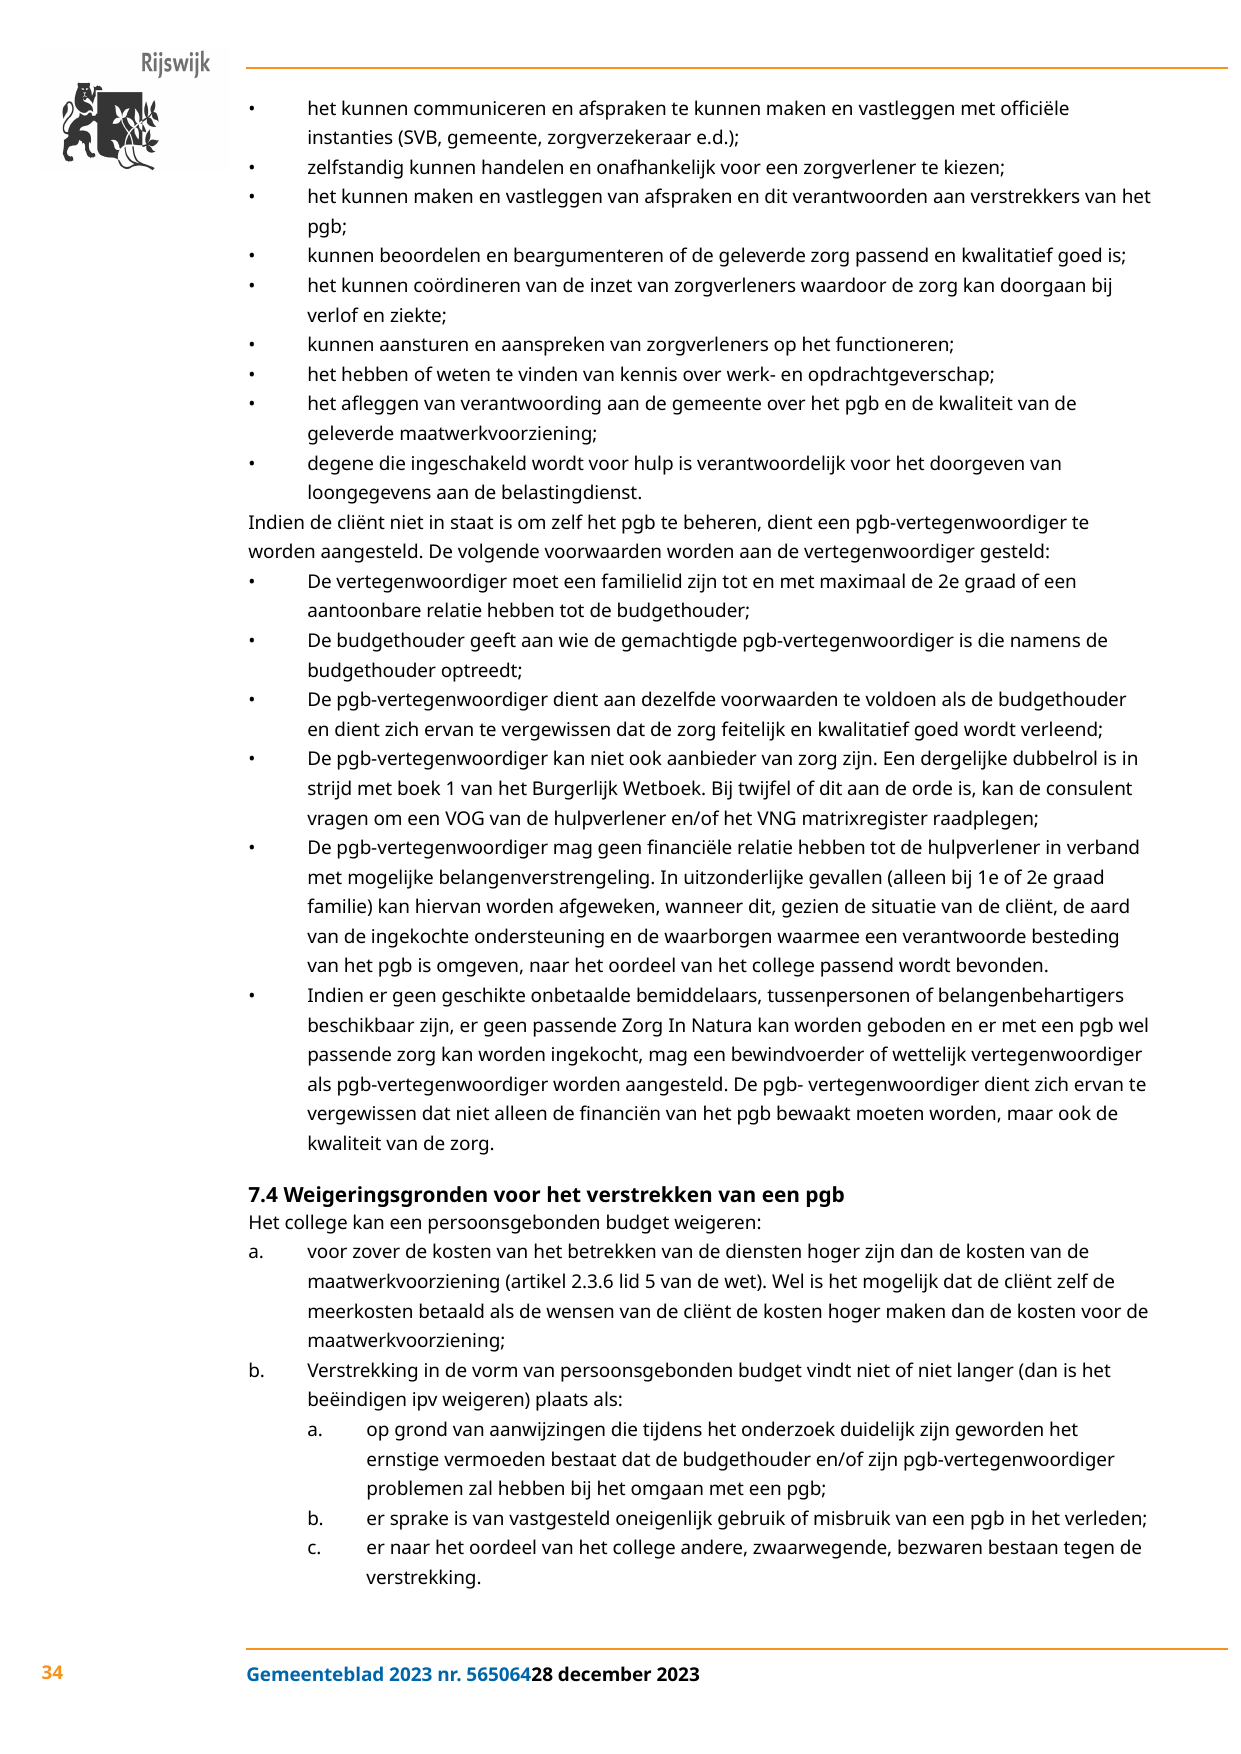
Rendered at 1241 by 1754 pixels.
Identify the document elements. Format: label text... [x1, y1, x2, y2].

list kunnen beoordelen en beargumenteren of de geleverde zorg passend en kwalitatief goed is; [248, 243, 1152, 268]
list De vertegenwoordiger moet een familielid zijn tot en met maximaal de 2e graad of een aantoonbare relatie hebben tot de budgethouder; [248, 568, 1152, 623]
list er naar het oordeel van het college andere, zwaarwegende, bezwaren bestaan tegen de verstrekking. [307, 1534, 1152, 1590]
list Indien er geen geschikte onbetaalde bemiddelaars, tussenpersonen of belangenbehartigers beschikbaar zijn, er geen passende Zorg In Natura kan worden geboden en er met een pgb wel passende zorg kan worden ingekocht, mag een bewindvoerder of wettelijk vertegenwoordiger als pgb-vertegenwoordiger worden aangesteld. De pgb- vertegenwoordiger dient zich ervan te vergewissen dat niet alleen de financiën van het pgb bewaakt moeten worden, maar ook de kwaliteit van de zorg. [248, 982, 1152, 1156]
list het hebben of weten te vinden van kennis over werk- en opdrachtgeverschap; [248, 361, 1152, 387]
list het kunnen communiceren en afspraken te kunnen maken en vastleggen met officiële instanties (SVB, gemeente, zorgverzekeraar e.d.); [248, 95, 1152, 150]
list kunnen aansturen en aanspreken van zorgverleners op het functioneren; [248, 331, 1152, 357]
list het kunnen maken en vastleggen van afspraken en dit verantwoorden aan verstrekkers van het pgb; [248, 183, 1152, 239]
text Het college kan een persoonsgebonden budget weigeren: [248, 1209, 1152, 1235]
list op grond van aanwijzingen die tijdens het onderzoek duidelijk zijn geworden het ernstige vermoeden bestaat dat de budgethouder en/of zijn pgb-vertegenwoordiger problemen zal hebben bij het omgaan met een pgb; [307, 1416, 1152, 1501]
list Verstrekking in de vorm van persoonsgebonden budget vindt niet of niet langer (dan is het beëindigen ipv weigeren) plaats als: [248, 1357, 1152, 1412]
list het afleggen van verantwoording aan de gemeente over het pgb en de kwaliteit van de geleverde maatwerkvoorziening; [248, 391, 1152, 446]
picture [41, 47, 231, 172]
list het kunnen coördineren van de inzet van zorgverleners waardoor de zorg kan doorgaan bij verlof en ziekte; [248, 272, 1152, 328]
list De budgethouder geeft aan wie de gemachtigde pgb-vertegenwoordiger is die namens de budgethouder optreedt; [248, 627, 1152, 683]
list De pgb-vertegenwoordiger mag geen financiële relatie hebben tot de hulpverlener in verband met mogelijke belangenverstrengeling. In uitzonderlijke gevallen (alleen bij 1e of 2e graad familie) kan hiervan worden afgeweken, wanneer dit, gezien de situatie van de cliënt, de aard van de ingekochte ondersteuning en de waarborgen waarmee een verantwoorde besteding van het pgb is omgeven, naar het oordeel van het college passend wordt bevonden. [248, 834, 1152, 978]
text Indien de cliënt niet in staat is om zelf het pgb te beheren, dient een pgb-vertegenwoordiger te worden aangesteld. De volgende voorwaarden worden aan de vertegenwoordiger gesteld: [248, 509, 1152, 564]
list De pgb-vertegenwoordiger kan niet ook aanbieder van zorg zijn. Een dergelijke dubbelrol is in strijd met boek 1 van het Burgerlijk Wetboek. Bij twijfel of dit aan de orde is, kan de consulent vragen om een VOG van de hulpverlener en/of het VNG matrixregister raadplegen; [248, 746, 1152, 831]
list voor zover de kosten van het betrekken van de diensten hoger zijn dan de kosten van de maatwerkvoorziening (artikel 2.3.6 lid 5 van de wet). Wel is het mogelijk dat de cliënt zelf de meerkosten betaald als de wensen van de cliënt de kosten hoger maken dan de kosten voor de maatwerkvoorziening; [248, 1239, 1152, 1353]
text 7.4 Weigeringsgronden voor het verstrekken van een pgb [248, 1181, 1152, 1209]
list De pgb-vertegenwoordiger dient aan dezelfde voorwaarden te voldoen als de budgethouder en dient zich ervan te vergewissen dat de zorg feitelijk en kwalitatief goed wordt verleend; [248, 686, 1152, 742]
list zelfstandig kunnen handelen en onafhankelijk voor een zorgverlener te kiezen; [248, 154, 1152, 180]
list er sprake is van vastgesteld oneigenlijk gebruik of misbruik van een pgb in het verleden; [307, 1505, 1152, 1531]
list degene die ingeschakeld wordt voor hulp is verantwoordelijk voor het doorgeven van loongegevens aan de belastingdienst. [248, 450, 1152, 505]
